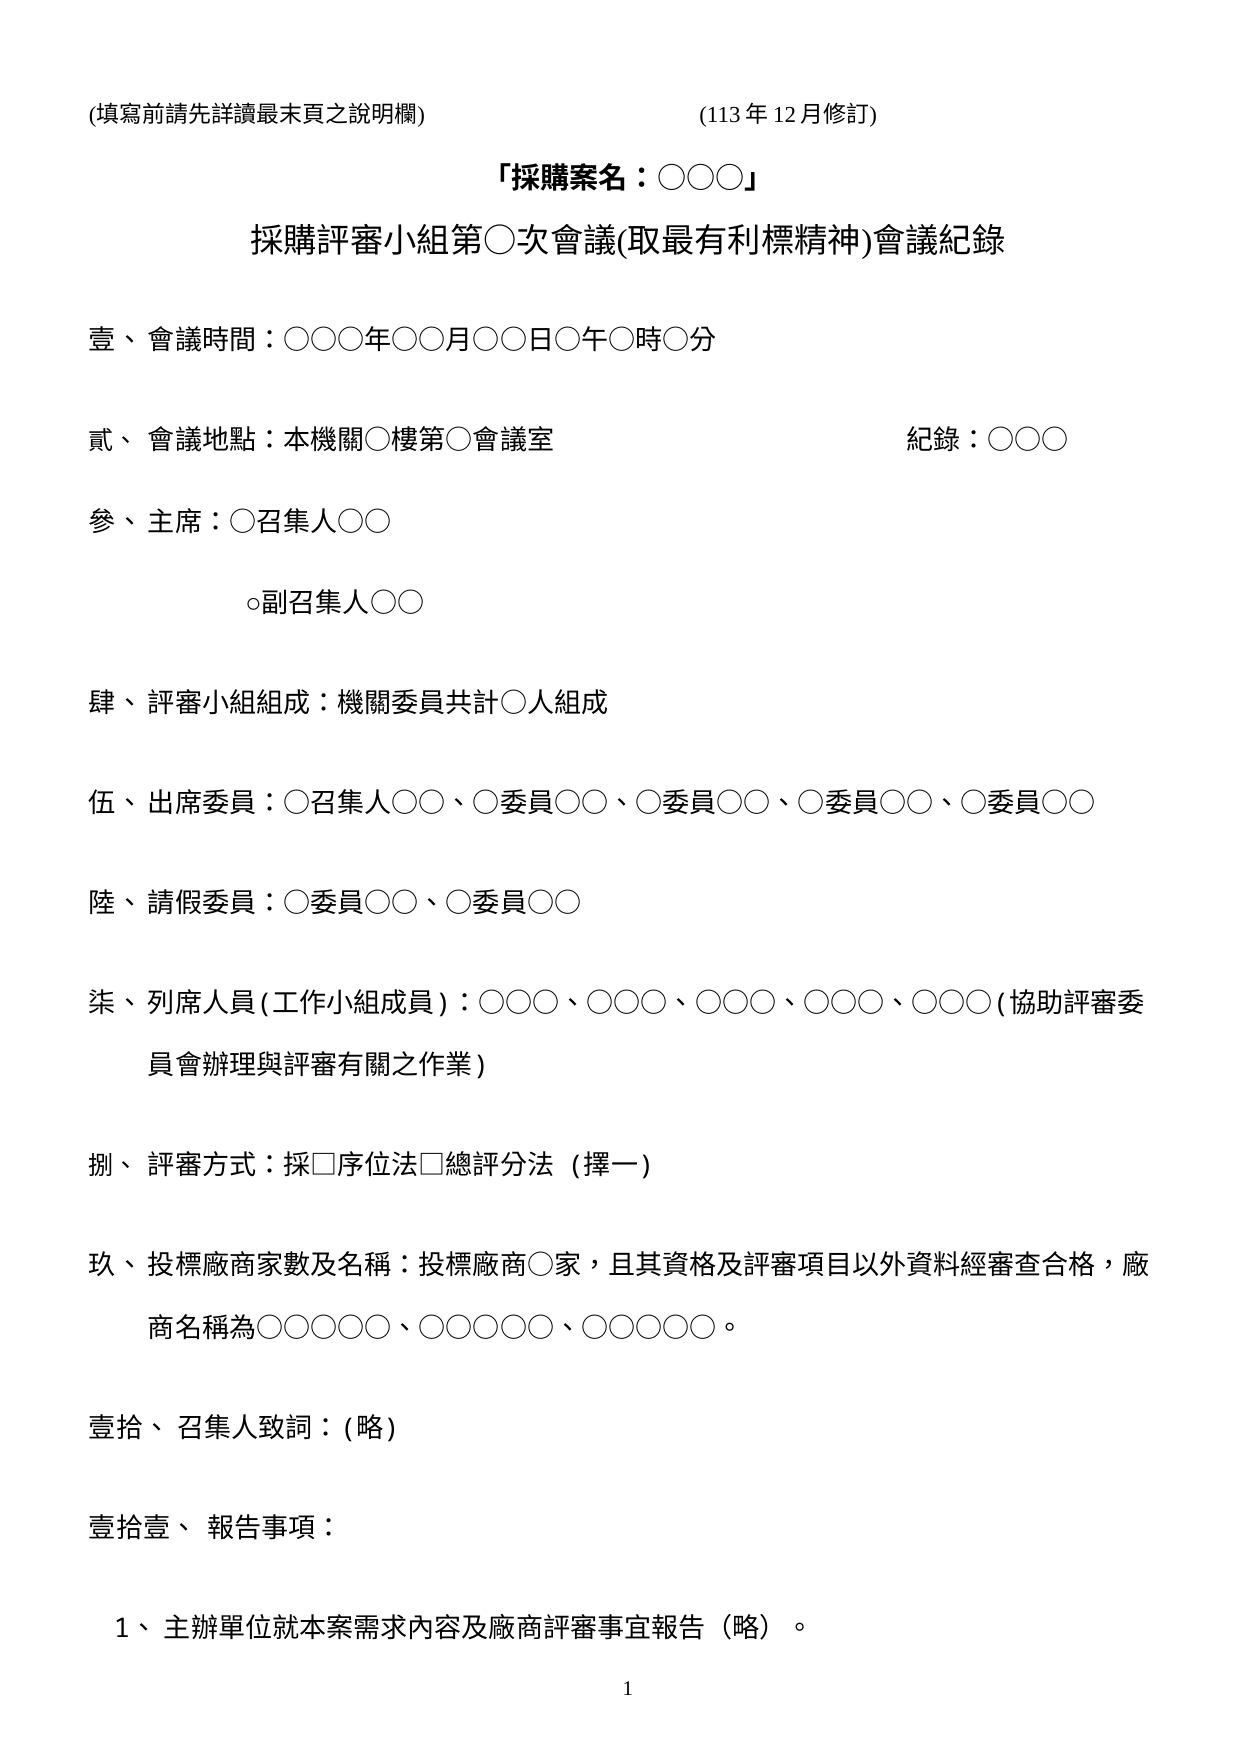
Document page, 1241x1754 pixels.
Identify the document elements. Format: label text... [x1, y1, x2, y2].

list 召集人致詞：(略) [89, 1384, 1167, 1446]
text 採購評審小組第○次會議(取最有利標精神)會議紀錄 [89, 196, 1167, 259]
list 投標廠商家數及名稱：投標廠商○家，且其資格及評審項目以外資料經審查合格，廠商名稱為○○○○○、○○○○○、○○○○○。 [89, 1221, 1167, 1346]
list 會議地點：本機關○樓第○會議室 紀錄：○○○ [89, 396, 1167, 459]
text 「採購案名：○○○」 [89, 134, 1167, 196]
list 主辦單位就本案需求內容及廠商評審事宜報告（略）。 [114, 1584, 1167, 1646]
text ○副召集人○○ [148, 559, 1167, 621]
list 列席人員(工作小組成員)：○○○、○○○、○○○、○○○、○○○(協助評審委員會辦理與評審有關之作業) [89, 959, 1167, 1084]
list 會議時間：○○○年○○月○○日○午○時○分 [89, 296, 1167, 359]
text (填寫前請先詳讀最末頁之說明欄) (113年12月修訂) [89, 71, 1167, 134]
list 評審小組組成：機關委員共計○人組成 [89, 659, 1167, 721]
list 報告事項： [89, 1484, 1167, 1546]
list 請假委員：○委員○○、○委員○○ [89, 859, 1167, 921]
list 評審方式：採□序位法□總評分法 (擇一) [89, 1121, 1167, 1184]
list 主席：○召集人○○ [89, 478, 1167, 540]
list 出席委員：○召集人○○、○委員○○、○委員○○、○委員○○、○委員○○ [89, 759, 1167, 821]
